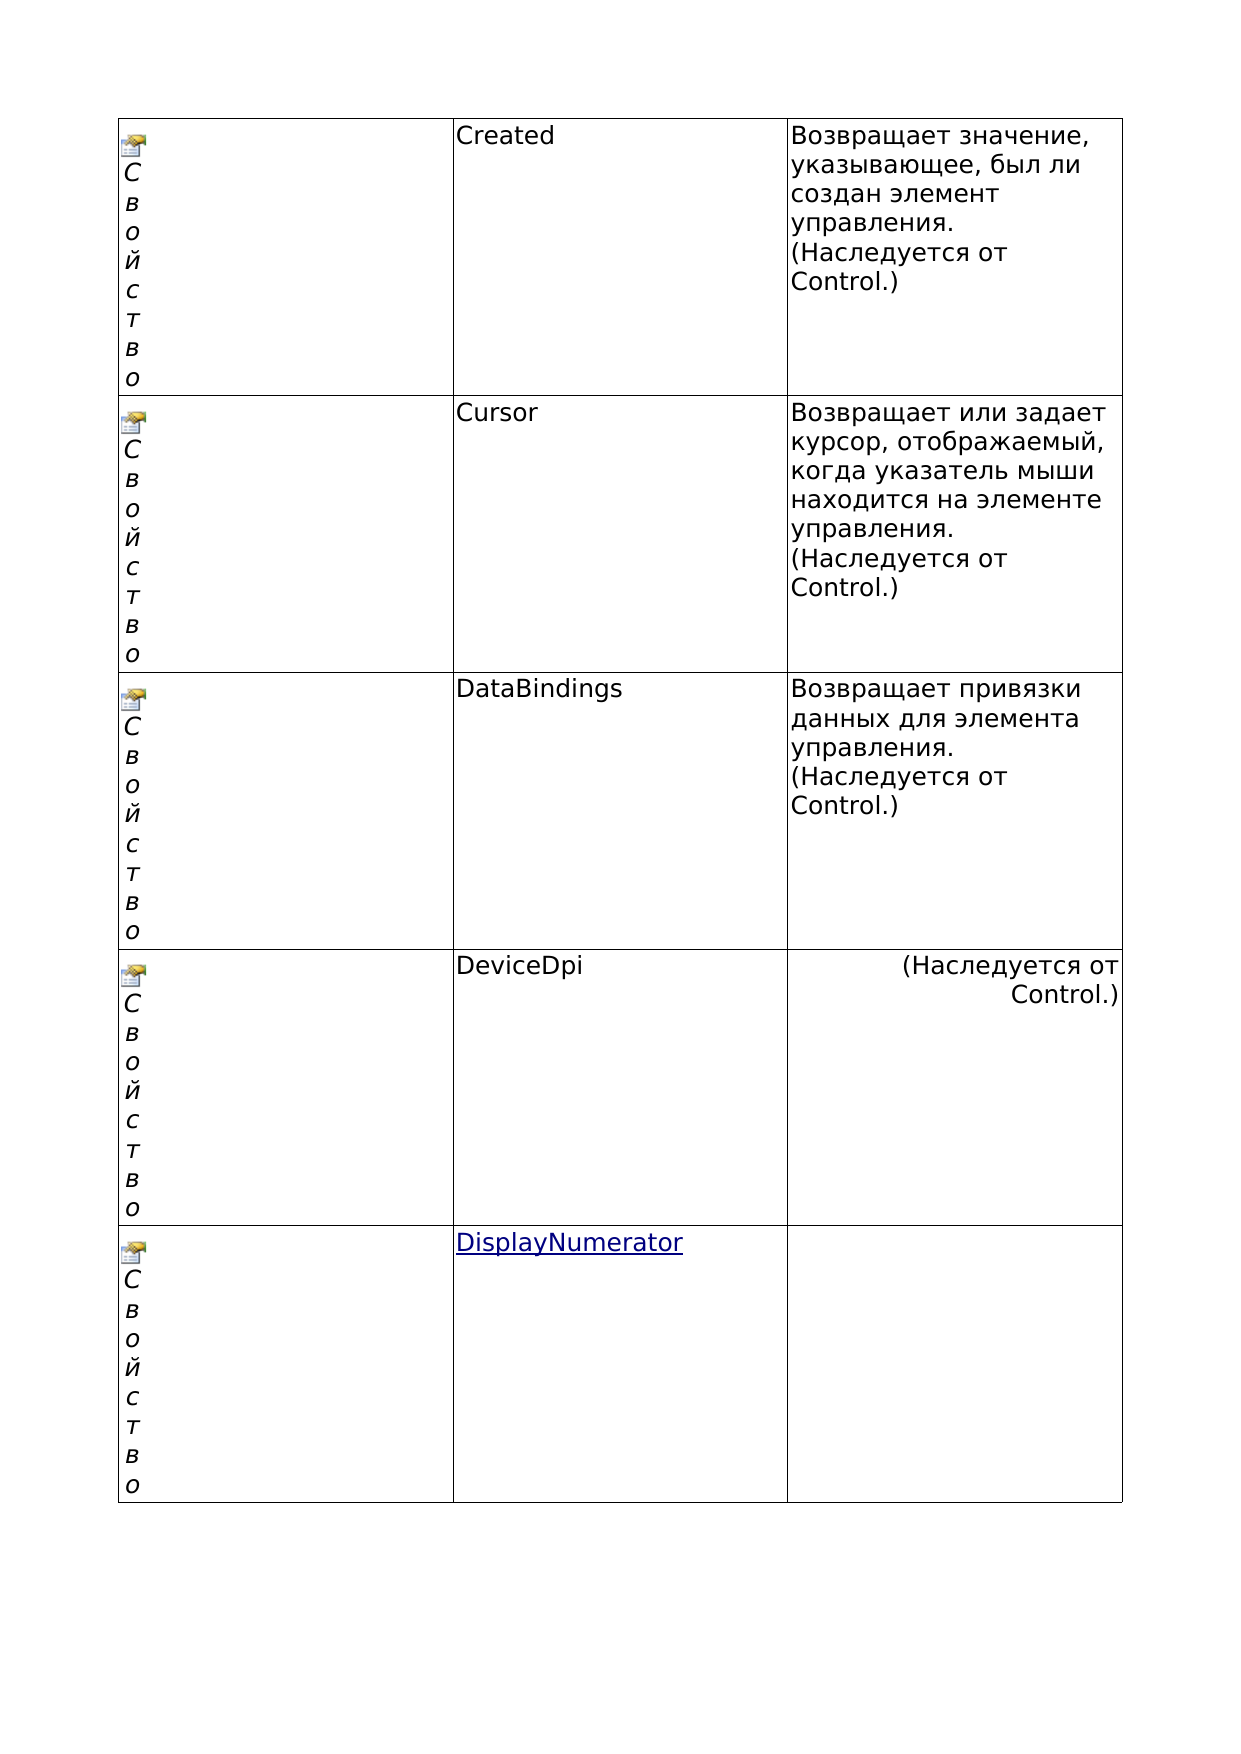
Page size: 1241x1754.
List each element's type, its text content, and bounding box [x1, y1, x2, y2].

picture [121, 687, 147, 713]
table_cell (Наследуется от Control.) [788, 950, 1122, 1225]
picture [121, 1240, 147, 1266]
table_cell [119, 1226, 453, 1502]
table_cell [119, 673, 453, 948]
picture [121, 963, 147, 989]
table_cell Cursor [454, 396, 787, 672]
table_cell [788, 1226, 1122, 1502]
table_cell DataBindings [454, 673, 787, 948]
table_cell Возвращает или задает курсор, отображаемый, когда указатель мыши находится на элементе управления. (Наследуется от Control.) [788, 396, 1122, 672]
table_cell DisplayNumerator [454, 1226, 787, 1502]
picture [121, 410, 147, 436]
table_cell Возвращает привязки данных для элемента управления. (Наследуется от Control.) [788, 673, 1122, 948]
table_cell [119, 396, 453, 672]
table_cell [119, 119, 453, 395]
table_cell [119, 950, 453, 1225]
table_cell Возвращает значение, указывающее, был ли создан элемент управления. (Наследуется от Control.) [788, 119, 1122, 395]
table_cell Created [454, 119, 787, 395]
table_cell DeviceDpi [454, 950, 787, 1225]
picture [121, 133, 147, 159]
